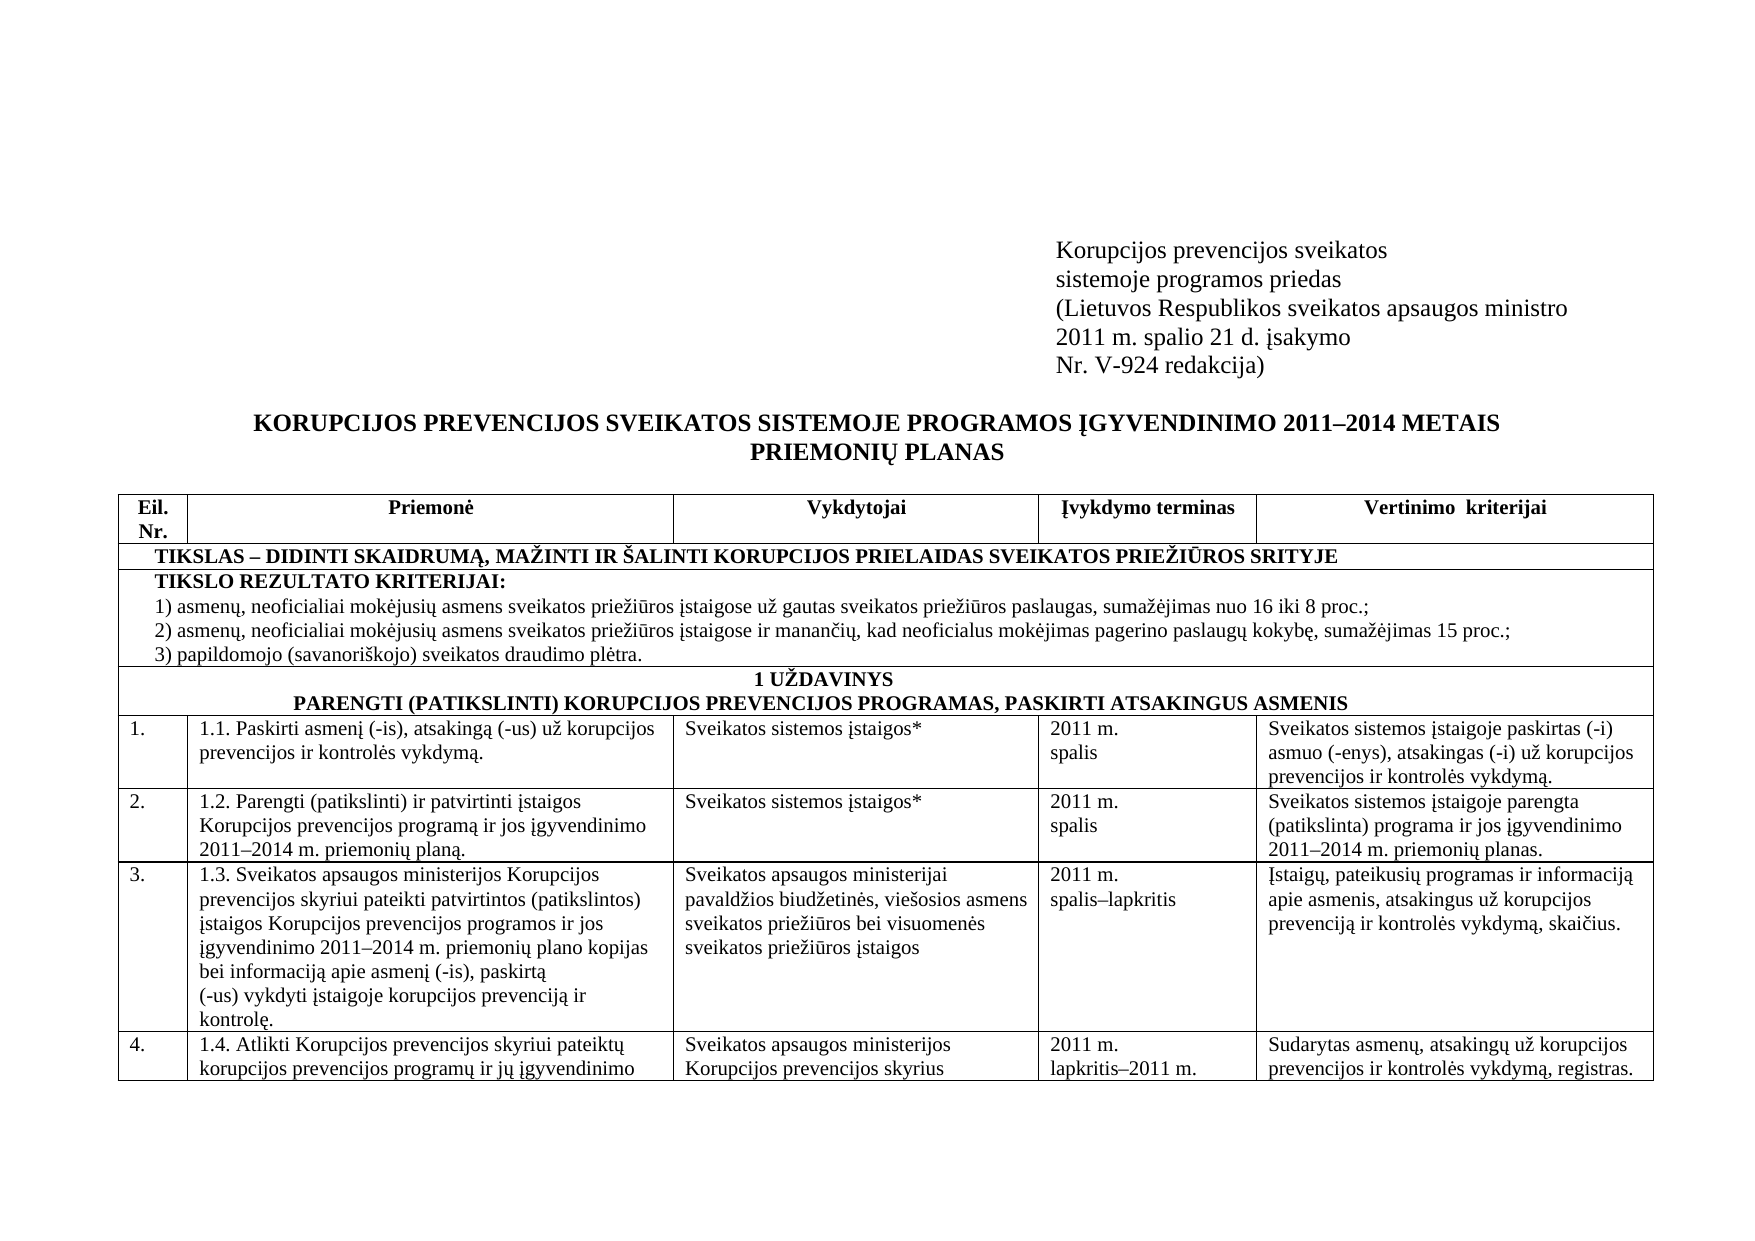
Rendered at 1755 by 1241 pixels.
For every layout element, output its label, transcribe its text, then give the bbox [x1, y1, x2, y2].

table_header Eil. Nr. [119, 495, 187, 543]
table_cell 2011 m. spalis [1039, 789, 1256, 861]
table_cell Sudarytas asmenų, atsakingų už korupcijos prevencijos ir kontrolės vykdymą, registras. [1257, 1032, 1653, 1080]
table_cell [1529, 570, 1554, 666]
table_cell [1554, 544, 1591, 568]
text KORUPCIJOS PREVENCIJOS SVEIKATOS SISTEMOJE PROGRAMOS ĮGYVENDINIMO 2011–2014 METAIS [118, 408, 1636, 437]
text (Lietuvos Respublikos sveikatos apsaugos ministro [1056, 293, 1636, 322]
table_cell [1554, 570, 1591, 666]
table_cell 2. [119, 789, 187, 861]
table_cell TIKSLAS – DIDINTI SKAIDRUMĄ, mažinti ir Šalinti korupcijos prielaidas SVEIKATOS PRIEŽIŪROS SRITYJE [119, 544, 1529, 568]
table_cell Sveikatos apsaugos ministerijos Korupcijos prevencijos skyrius [674, 1032, 1038, 1080]
text sistemoje programos priedas [1056, 264, 1636, 293]
table_cell 1.1. Paskirti asmenį (-is), atsakingą (-us) už korupcijos prevencijos ir kontrolės vykdymą. [188, 716, 673, 788]
table_cell 4. [119, 1032, 187, 1080]
table_cell [1591, 544, 1629, 568]
table_cell [1554, 667, 1591, 715]
table_header Vykdytojai [674, 495, 1038, 543]
table_cell [1629, 544, 1653, 568]
table_cell [1629, 667, 1653, 715]
table_cell 1.2. Parengti (patikslinti) ir patvirtinti įstaigos Korupcijos prevencijos programą ir jos įgyvendinimo 2011–2014 m. priemonių planą. [188, 789, 673, 861]
table_cell 1 uždavinys Parengti (PATIKSLINTI) Korupcijos prevencijos Programas, paskirti atsakingus asmenis [119, 667, 1529, 715]
table_cell [1591, 667, 1629, 715]
text PRIEMONIŲ PLANAS [118, 437, 1636, 465]
table_cell TIKSLO REZULTATO KRITERIJAI: 1) asmenų, neoficialiai mokėjusių asmens sveikatos priežiūros įstaigose už gautas sveikatos priežiūros paslaugas, sumažėjimas nuo 16 iki 8 proc.; 2) asmenų, neoficialiai mokėjusių asmens sveikatos priežiūros įstaigose ir manančių, kad neoficialus mokėjimas pagerino paslaugų kokybę, sumažėjimas 15 proc.; 3) papildomojo (savanoriškojo) sveikatos draudimo plėtra. [119, 570, 1529, 666]
table_cell 2011 m. lapkritis–2011 m. [1039, 1032, 1256, 1080]
table_cell Sveikatos apsaugos ministerijai pavaldžios biudžetinės, viešosios asmens sveikatos priežiūros bei visuomenės sveikatos priežiūros įstaigos [674, 863, 1038, 1031]
table_cell Sveikatos sistemos įstaigos* [674, 716, 1038, 788]
text 2011 m. spalio 21 d. įsakymo [1056, 322, 1636, 350]
table_cell Įstaigų, pateikusių programas ir informaciją apie asmenis, atsakingus už korupcijos prevenciją ir kontrolės vykdymą, skaičius. [1257, 863, 1653, 1031]
table_cell Sveikatos sistemos įstaigoje paskirtas (-i) asmuo (-enys), atsakingas (-i) už korupcijos prevencijos ir kontrolės vykdymą. [1257, 716, 1653, 788]
table_header Priemonė [188, 495, 673, 543]
table_cell [1529, 544, 1554, 568]
table_cell [1629, 570, 1653, 666]
table_cell 3. [119, 863, 187, 1031]
table_cell 2011 m. spalis–lapkritis [1039, 863, 1256, 1031]
table_header Įvykdymo terminas [1039, 495, 1256, 543]
table_cell 2011 m. spalis [1039, 716, 1256, 788]
table_cell Sveikatos sistemos įstaigos* [674, 789, 1038, 861]
table_header Vertinimo kriterijai [1257, 495, 1653, 543]
table_cell [1529, 667, 1554, 715]
text Nr. V-924 redakcija) [1056, 350, 1636, 379]
table_cell 1. [119, 716, 187, 788]
table_cell 1.4. Atlikti Korupcijos prevencijos skyriui pateiktų korupcijos prevencijos programų ir jų įgyvendinimo [188, 1032, 673, 1080]
table_cell [1591, 570, 1629, 666]
table_cell 1.3. Sveikatos apsaugos ministerijos Korupcijos prevencijos skyriui pateikti patvirtintos (patikslintos) įstaigos Korupcijos prevencijos programos ir jos įgyvendinimo 2011–2014 m. priemonių plano kopijas bei informaciją apie asmenį (-is), paskirtą (-us) vykdyti įstaigoje korupcijos prevenciją ir kontrolę. [188, 863, 673, 1031]
table_cell Sveikatos sistemos įstaigoje parengta (patikslinta) programa ir jos įgyvendinimo 2011–2014 m. priemonių planas. [1257, 789, 1653, 861]
text Korupcijos prevencijos sveikatos [1056, 235, 1636, 264]
